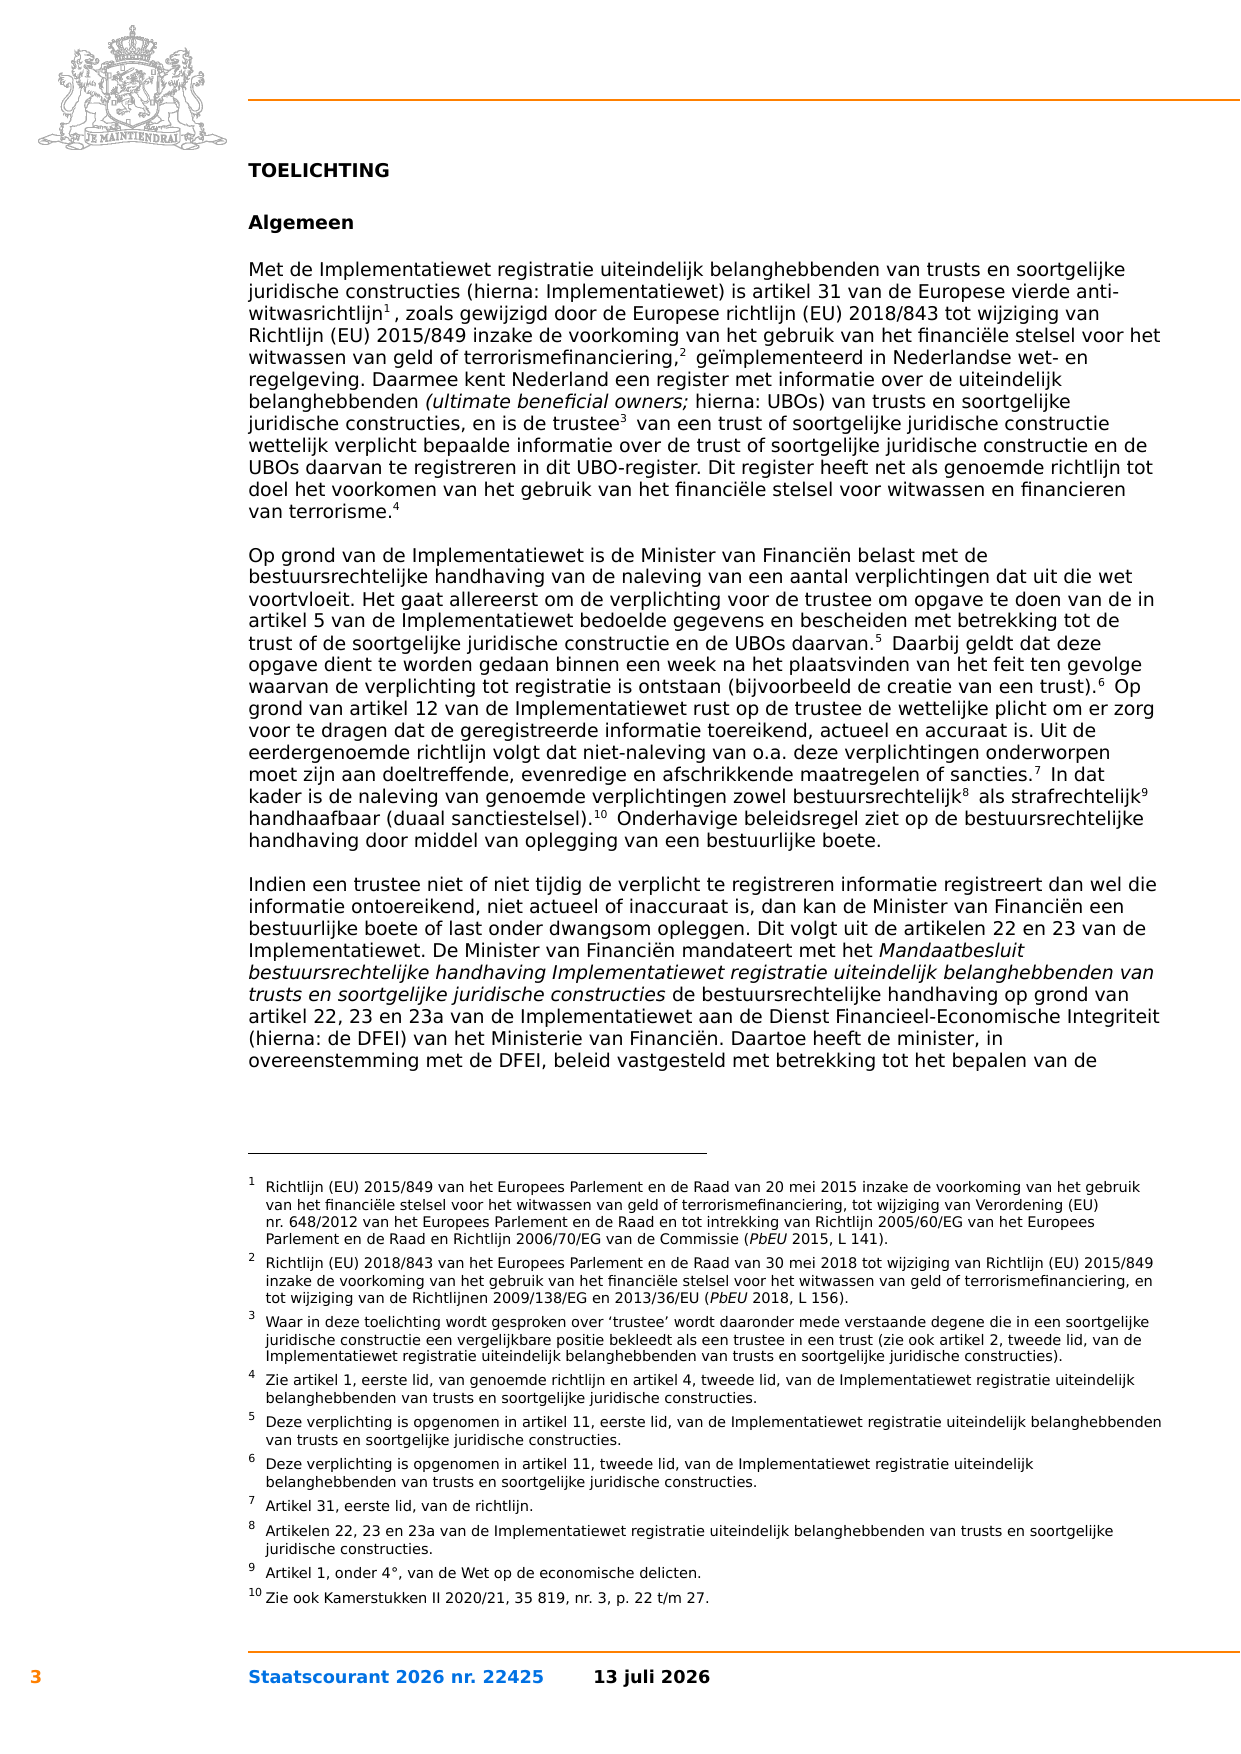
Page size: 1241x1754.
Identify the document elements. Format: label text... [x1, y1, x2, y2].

text Op grond van de Implementatiewet is de Minister van Financiën belast met de bestuursrechtelijke handhaving van de naleving van een aantal verplichtingen dat uit die wet voortvloeit. Het gaat allereerst om de verplichting voor de trustee om opgave te doen van de in artikel 5 van de Implementatiewet bedoelde gegevens en bescheiden met betrekking tot de trust of de soortgelijke juridische constructie en de UBOs daarvan. Daarbij geldt dat deze opgave dient te worden gedaan binnen een week na het plaatsvinden van het feit ten gevolge waarvan de verplichting tot registratie is ontstaan (bijvoorbeeld de creatie van een trust). Op grond van artikel 12 van de Implementatiewet rust op de trustee de wettelijke plicht om er zorg voor te dragen dat de geregistreerde informatie toereikend, actueel en accuraat is. Uit de eerdergenoemde richtlijn volgt dat niet-naleving van o.a. deze verplichtingen onderworpen moet zijn aan doeltreffende, evenredige en afschrikkende maatregelen of sancties. In dat kader is de naleving van genoemde verplichtingen zowel bestuursrechtelijk als strafrechtelijk handhaafbaar (duaal sanctiestelsel). Onderhavige beleidsregel ziet op de bestuursrechtelijke handhaving door middel van oplegging van een bestuurlijke boete. [248, 544, 1163, 852]
text Artikel 1, onder 4°, van de Wet op de economische delicten. [248, 1561, 1163, 1583]
text Richtlijn (EU) 2015/849 van het Europees Parlement en de Raad van 20 mei 2015 inzake de voorkoming van het gebruik van het financiële stelsel voor het witwassen van geld of terrorismefinanciering, tot wijziging van Verordening (EU) nr. 648/2012 van het Europees Parlement en de Raad en tot intrekking van Richtlijn 2005/60/EG van het Europees Parlement en de Raad en Richtlijn 2006/70/EG van de Commissie (PbEU 2015, L 141). [248, 1175, 1163, 1248]
text Zie artikel 1, eerste lid, van genoemde richtlijn en artikel 4, tweede lid, van de Implementatiewet registratie uiteindelijk belanghebbenden van trusts en soortgelijke juridische constructies. [248, 1368, 1163, 1407]
picture [38, 25, 227, 150]
subtitle Algemeen [248, 212, 1163, 234]
text Richtlijn (EU) 2018/843 van het Europees Parlement en de Raad van 30 mei 2018 tot wijziging van Richtlijn (EU) 2015/849 inzake de voorkoming van het gebruik van het financiële stelsel voor het witwassen van geld of terrorismefinanciering, en tot wijziging van de Richtlijnen 2009/138/EG en 2013/36/EU (PbEU 2018, L 156). [248, 1251, 1163, 1307]
text Deze verplichting is opgenomen in artikel 11, tweede lid, van de Implementatiewet registratie uiteindelijk belanghebbenden van trusts en soortgelijke juridische constructies. [248, 1452, 1163, 1491]
text Indien een trustee niet of niet tijdig de verplicht te registreren informatie registreert dan wel die informatie ontoereikend, niet actueel of inaccuraat is, dan kan de Minister van Financiën een bestuurlijke boete of last onder dwangsom opleggen. Dit volgt uit de artikelen 22 en 23 van de Implementatiewet. De Minister van Financiën mandateert met het Mandaatbesluit bestuursrechtelijke handhaving Implementatiewet registratie uiteindelijk belanghebbenden van trusts en soortgelijke juridische constructies de bestuursrechtelijke handhaving op grond van artikel 22, 23 en 23a van de Implementatiewet aan de Dienst Financieel-Economische Integriteit (hierna: de DFEI) van het Ministerie van Financiën. Daartoe heeft de minister, in overeenstemming met de DFEI, beleid vastgesteld met betrekking tot het bepalen van de [248, 874, 1163, 1072]
subtitle TOELICHTING [248, 160, 1163, 182]
text Artikelen 22, 23 en 23a van de Implementatiewet registratie uiteindelijk belanghebbenden van trusts en soortgelijke juridische constructies. [248, 1519, 1163, 1558]
text Deze verplichting is opgenomen in artikel 11, eerste lid, van de Implementatiewet registratie uiteindelijk belanghebbenden van trusts en soortgelijke juridische constructies. [248, 1410, 1163, 1449]
text Waar in deze toelichting wordt gesproken over ‘trustee’ wordt daaronder mede verstaande degene die in een soortgelijke juridische constructie een vergelijkbare positie bekleedt als een trustee in een trust (zie ook artikel 2, tweede lid, van de Implementatiewet registratie uiteindelijk belanghebbenden van trusts en soortgelijke juridische constructies). [248, 1309, 1163, 1365]
text Artikel 31, eerste lid, van de richtlijn. [248, 1494, 1163, 1516]
text Met de Implementatiewet registratie uiteindelijk belanghebbenden van trusts en soortgelijke juridische constructies (hierna: Implementatiewet) is artikel 31 van de Europese vierde anti-witwasrichtlijn, zoals gewijzigd door de Europese richtlijn (EU) 2018/843 tot wijziging van Richtlijn (EU) 2015/849 inzake de voorkoming van het gebruik van het financiële stelsel voor het witwassen van geld of terrorismefinanciering, geïmplementeerd in Nederlandse wet- en regelgeving. Daarmee kent Nederland een register met informatie over de uiteindelijk belanghebbenden (ultimate beneficial owners; hierna: UBOs) van trusts en soortgelijke juridische constructies, en is de trustee van een trust of soortgelijke juridische constructie wettelijk verplicht bepaalde informatie over de trust of soortgelijke juridische constructie en de UBOs daarvan te registreren in dit UBO-register. Dit register heeft net als genoemde richtlijn tot doel het voorkomen van het gebruik van het financiële stelsel voor witwassen en financieren van terrorisme. [248, 259, 1163, 523]
text Zie ook Kamerstukken II 2020/21, 35 819, nr. 3, p. 22 t/m 27. [248, 1586, 1163, 1608]
